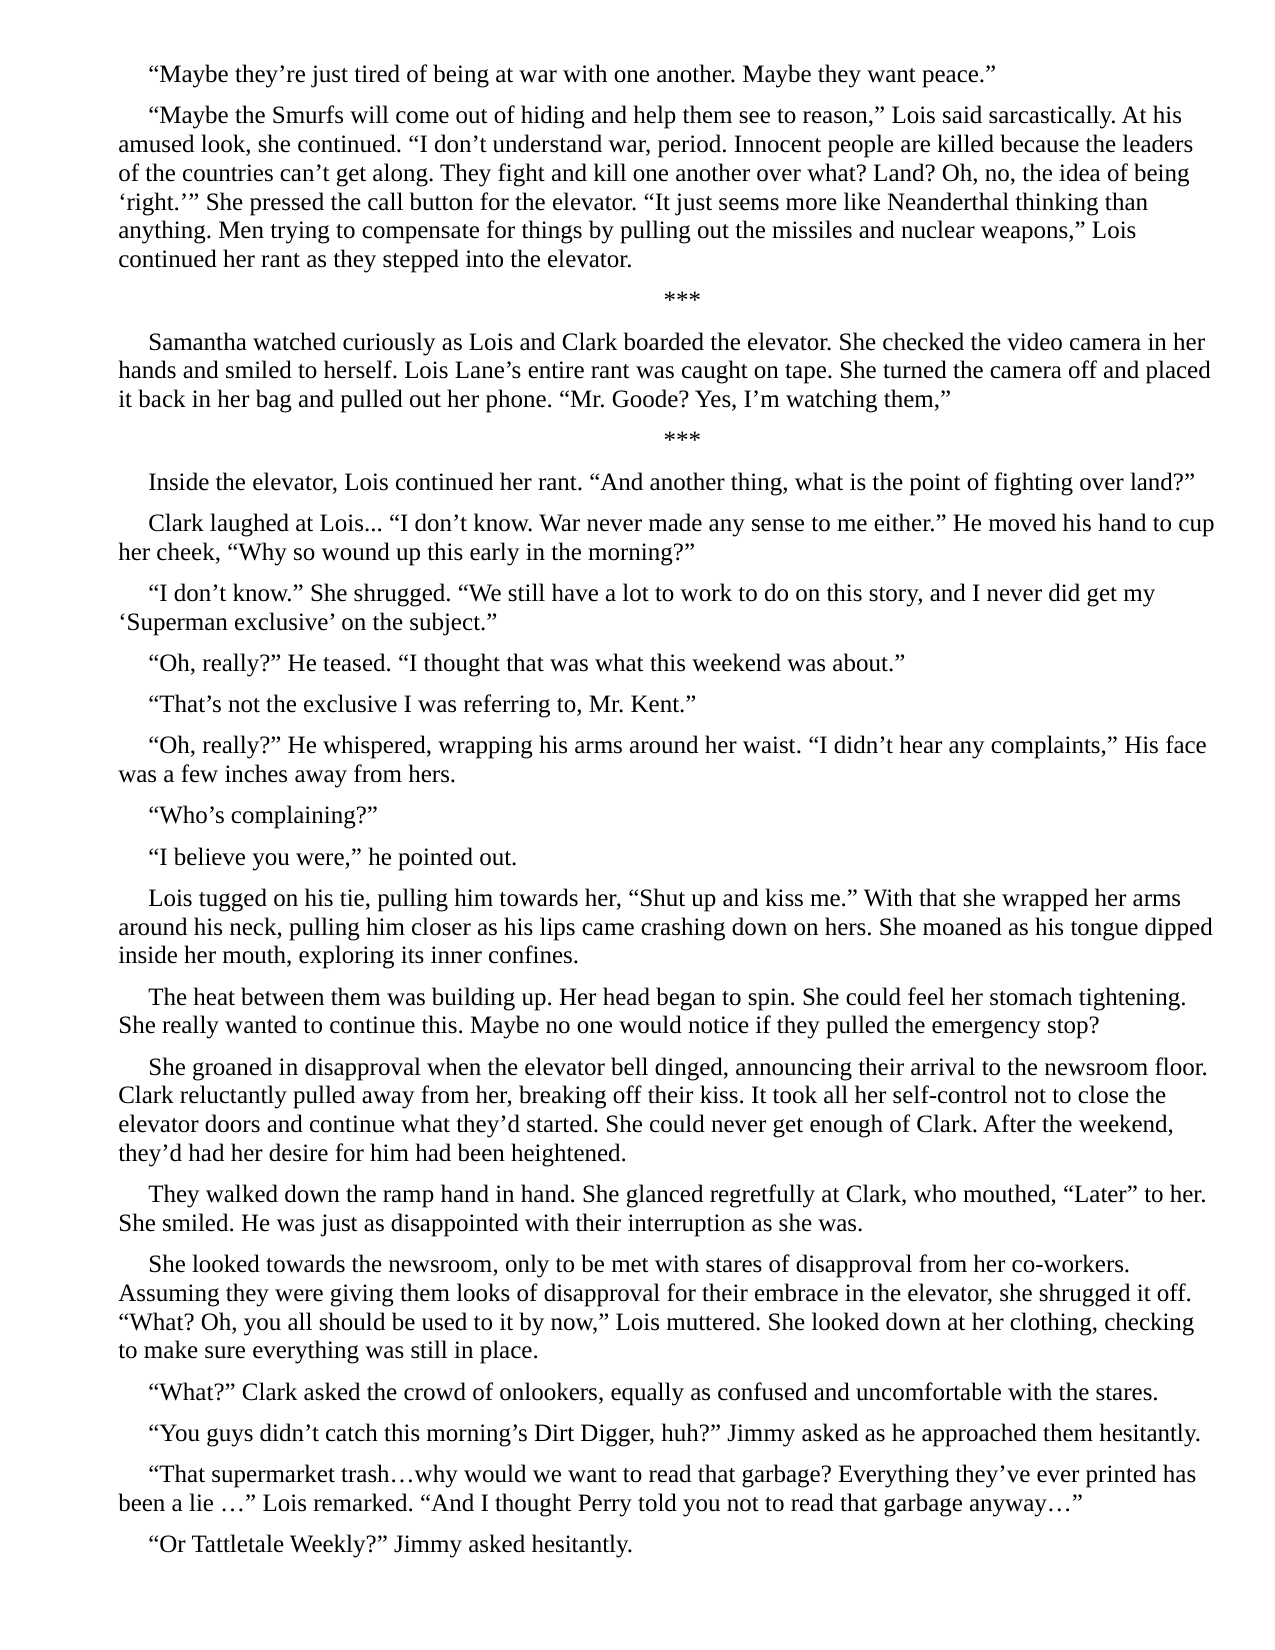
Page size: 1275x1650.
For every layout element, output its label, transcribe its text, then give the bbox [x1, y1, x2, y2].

text “I don’t know.” She shrugged. “We still have a lot to work to do on this story, and I never did get my ‘Superman exclusive’ on the subject.” [118, 578, 1216, 635]
text Clark laughed at Lois... “I don’t know. War never made any sense to me either.” He moved his hand to cup her cheek, “Why so wound up this early in the morning?” [118, 508, 1216, 565]
text She groaned in disapproval when the elevator bell dinged, announcing their arrival to the newsroom floor. Clark reluctantly pulled away from her, breaking off their kiss. It took all her self-control not to close the elevator doors and continue what they’d started. She could never get enough of Clark. After the weekend, they’d had her desire for him had been heightened. [118, 1052, 1216, 1167]
text “Maybe the Smurfs will come out of hiding and help them see to reason,” Lois said sarcastically. At his amused look, she continued. “I don’t understand war, period. Innocent people are killed because the leaders of the countries can’t get along. They fight and kill one another over what? Land? Oh, no, the idea of being ‘right.’” She pressed the call button for the elevator. “It just seems more like Neanderthal thinking than anything. Men trying to compensate for things by pulling out the missiles and nuclear weapons,” Lois continued her rant as they stepped into the elevator. [118, 100, 1216, 273]
text “Who’s complaining?” [118, 800, 1216, 829]
text Lois tugged on his tie, pulling him towards her, “Shut up and kiss me.” With that she wrapped her arms around his neck, pulling him closer as his lips came crashing down on hers. She moaned as his tongue dipped inside her mouth, exploring its inner confines. [118, 883, 1216, 969]
text “What?” Clark asked the crowd of onlookers, equally as confused and uncomfortable with the stares. [118, 1377, 1216, 1405]
text Samantha watched curiously as Lois and Clark boarded the elevator. She checked the video camera in her hands and smiled to herself. Lois Lane’s entire rant was caught on tape. She turned the camera off and placed it back in her bag and pulled out her phone. “Mr. Goode? Yes, I’m watching them,” [118, 327, 1216, 413]
text *** [118, 425, 1216, 454]
text *** [118, 285, 1216, 314]
text Inside the elevator, Lois continued her rant. “And another thing, what is the point of fighting over land?” [118, 467, 1216, 495]
text “You guys didn’t catch this morning’s Dirt Digger, huh?” Jimmy asked as he approached them hesitantly. [118, 1418, 1216, 1447]
text “Or Tattletale Weekly?” Jimmy asked hesitantly. [118, 1529, 1216, 1558]
text They walked down the ramp hand in hand. She glanced regretfully at Clark, who mouthed, “Later” to her. She smiled. He was just as disappointed with their interruption as she was. [118, 1179, 1216, 1237]
text “That’s not the exclusive I was referring to, Mr. Kent.” [118, 689, 1216, 718]
text The heat between them was building up. Her head began to spin. She could feel her stomach tightening. She really wanted to continue this. Maybe no one would notice if they pulled the emergency stop? [118, 982, 1216, 1039]
text “Oh, really?” He teased. “I thought that was what this weekend was about.” [118, 648, 1216, 677]
text “Maybe they’re just tired of being at war with one another. Maybe they want peace.” [118, 59, 1216, 88]
text “That supermarket trash…why would we want to read that garbage? Everything they’ve ever printed has been a lie …” Lois remarked. “And I thought Perry told you not to read that garbage anyway…” [118, 1459, 1216, 1517]
text “Oh, really?” He whispered, wrapping his arms around her waist. “I didn’t hear any complaints,” His face was a few inches away from hers. [118, 730, 1216, 788]
text “I believe you were,” he pointed out. [118, 842, 1216, 870]
text She looked towards the newsroom, only to be met with stares of disapproval from her co-workers. Assuming they were giving them looks of disapproval for their embrace in the elevator, she shrugged it off. “What? Oh, you all should be used to it by now,” Lois muttered. She looked down at her clothing, checking to make sure everything was still in place. [118, 1249, 1216, 1364]
